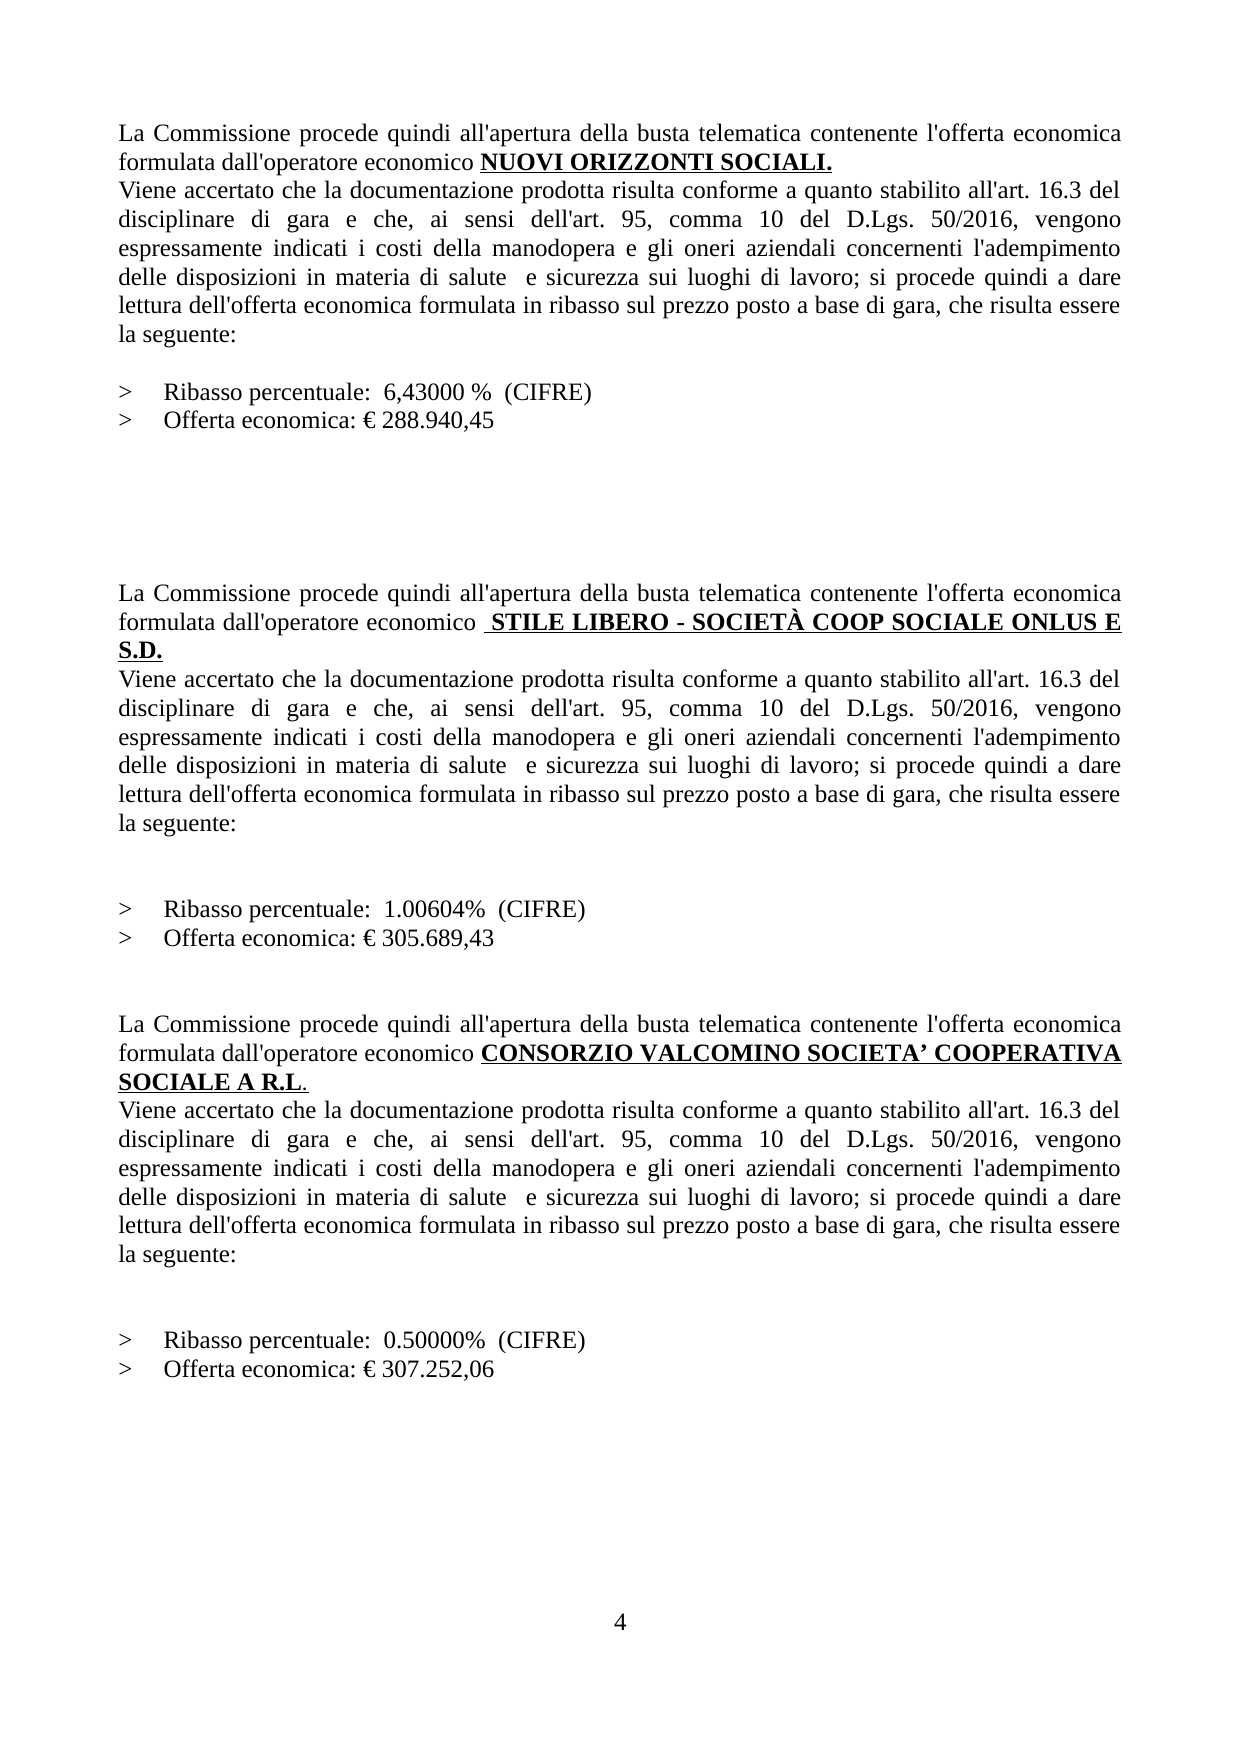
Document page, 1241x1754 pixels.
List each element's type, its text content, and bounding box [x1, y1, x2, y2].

text La Commissione procede quindi all'apertura della busta telematica contenente l'offerta economica formulata dall'operatore economico NUOVI ORIZZONTI SOCIALI. [118, 118, 1122, 176]
text La Commissione procede quindi all'apertura della busta telematica contenente l'offerta economica formulata dall'operatore economico CONSORZIO VALCOMINO SOCIETA’ COOPERATIVA SOCIALE A R.L. [118, 1009, 1122, 1096]
text > Offerta economica: € 288.940,45 [118, 406, 1122, 434]
text > Offerta economica: € 307.252,06 [118, 1354, 1122, 1383]
text La Commissione procede quindi all'apertura della busta telematica contenente l'offerta economica formulata dall'operatore economico STILE LIBERO - SOCIETÀ COOP SOCIALE ONLUS E S.D. [118, 578, 1122, 664]
text > Ribasso percentuale: 0.50000% (CIFRE) [118, 1326, 1122, 1354]
text > Offerta economica: € 305.689,43 [118, 923, 1122, 952]
text Viene accertato che la documentazione prodotta risulta conforme a quanto stabilito all'art. 16.3 del disciplinare di gara e che, ai sensi dell'art. 95, comma 10 del D.Lgs. 50/2016, vengono espressamente indicati i costi della manodopera e gli oneri aziendali concernenti l'adempimento delle disposizioni in materia di salute e sicurezza sui luoghi di lavoro; si procede quindi a dare lettura dell'offerta economica formulata in ribasso sul prezzo posto a base di gara, che risulta essere la seguente: [118, 664, 1122, 837]
text > Ribasso percentuale: 1.00604% (CIFRE) [118, 894, 1122, 923]
text > Ribasso percentuale: 6,43000 % (CIFRE) [118, 377, 1122, 406]
text Viene accertato che la documentazione prodotta risulta conforme a quanto stabilito all'art. 16.3 del disciplinare di gara e che, ai sensi dell'art. 95, comma 10 del D.Lgs. 50/2016, vengono espressamente indicati i costi della manodopera e gli oneri aziendali concernenti l'adempimento delle disposizioni in materia di salute e sicurezza sui luoghi di lavoro; si procede quindi a dare lettura dell'offerta economica formulata in ribasso sul prezzo posto a base di gara, che risulta essere la seguente: [118, 176, 1122, 348]
text Viene accertato che la documentazione prodotta risulta conforme a quanto stabilito all'art. 16.3 del disciplinare di gara e che, ai sensi dell'art. 95, comma 10 del D.Lgs. 50/2016, vengono espressamente indicati i costi della manodopera e gli oneri aziendali concernenti l'adempimento delle disposizioni in materia di salute e sicurezza sui luoghi di lavoro; si procede quindi a dare lettura dell'offerta economica formulata in ribasso sul prezzo posto a base di gara, che risulta essere la seguente: [118, 1096, 1122, 1268]
